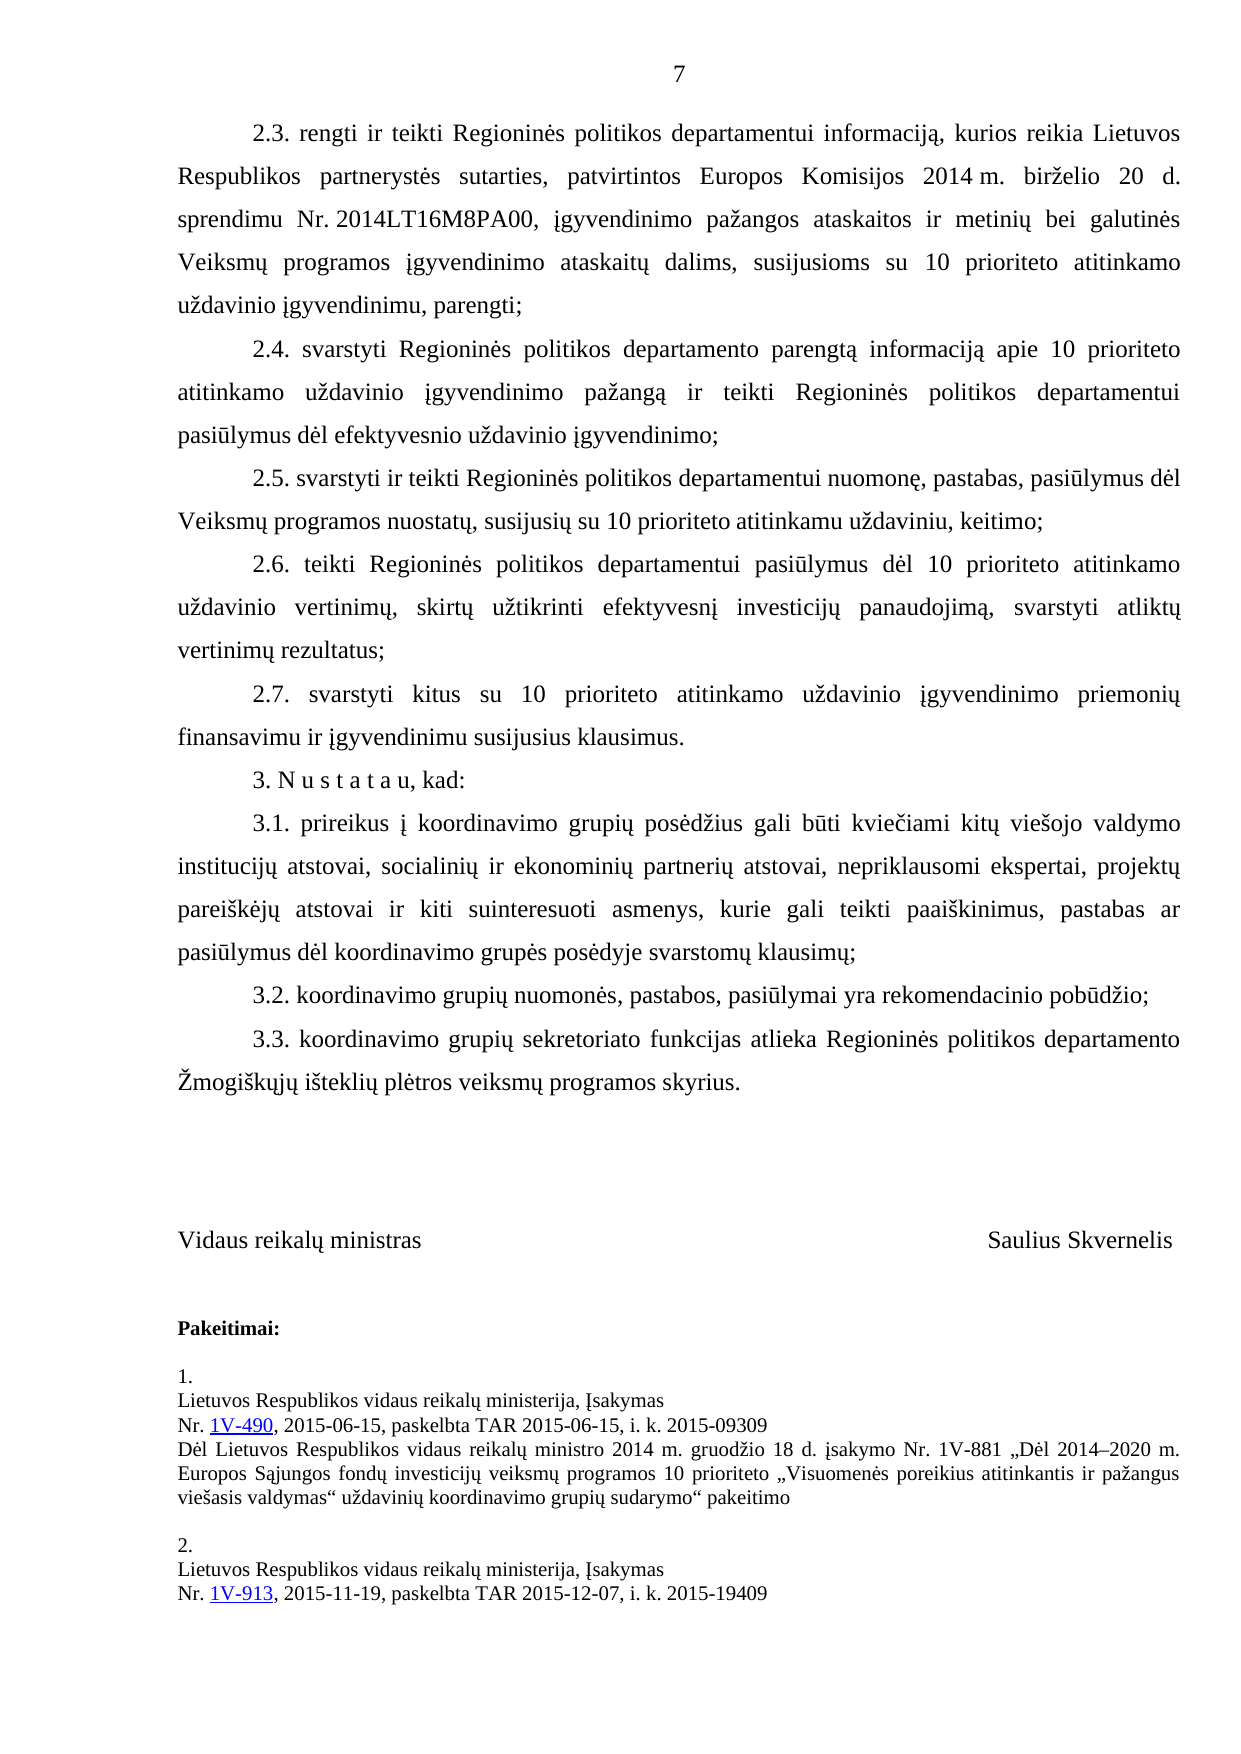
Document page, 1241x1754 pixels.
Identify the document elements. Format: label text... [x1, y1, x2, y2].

text 3.2. koordinavimo grupių nuomonės, pastabos, pasiūlymai yra rekomendacinio pobūdžio; [177, 981, 1181, 1009]
text 1. [177, 1364, 1181, 1388]
text Lietuvos Respublikos vidaus reikalų ministerija, Įsakymas [177, 1557, 1181, 1581]
text 2.5. svarstyti ir teikti Regioninės politikos departamentui nuomonę, pastabas, pasiūlymus dėl Veiksmų programos nuostatų, susijusių su 10 prioriteto atitinkamu uždaviniu, keitimo; [177, 463, 1181, 535]
text Lietuvos Respublikos vidaus reikalų ministerija, Įsakymas [177, 1388, 1181, 1412]
text 3.1. prireikus į koordinavimo grupių posėdžius gali būti kviečiami kitų viešojo valdymo institucijų atstovai, socialinių ir ekonominių partnerių atstovai, nepriklausomi ekspertai, projektų pareiškėjų atstovai ir kiti suinteresuoti asmenys, kurie gali teikti paaiškinimus, pastabas ar pasiūlymus dėl koordinavimo grupės posėdyje svarstomų klausimų; [177, 808, 1181, 966]
text 2. [177, 1533, 1181, 1557]
text 3.3. koordinavimo grupių sekretoriato funkcijas atlieka Regioninės politikos departamento Žmogiškųjų išteklių plėtros veiksmų programos skyrius. [177, 1024, 1181, 1096]
text Pakeitimai: [177, 1316, 1181, 1340]
text Nr. 1V-490, 2015-06-15, paskelbta TAR 2015-06-15, i. k. 2015-09309 [177, 1412, 1181, 1437]
text Vidaus reikalų ministras Saulius Skvernelis [177, 1225, 1181, 1254]
text 2.3. rengti ir teikti Regioninės politikos departamentui informaciją, kurios reikia Lietuvos Respublikos partnerystės sutarties, patvirtintos Europos Komisijos 2014 m. birželio 20 d. sprendimu Nr. 2014LT16M8PA00, įgyvendinimo pažangos ataskaitos ir metinių bei galutinės Veiksmų programos įgyvendinimo ataskaitų dalims, susijusioms su 10 prioriteto atitinkamo uždavinio įgyvendinimu, parengti; [177, 118, 1181, 319]
text 2.4. svarstyti Regioninės politikos departamento parengtą informaciją apie 10 prioriteto atitinkamo uždavinio įgyvendinimo pažangą ir teikti Regioninės politikos departamentui pasiūlymus dėl efektyvesnio uždavinio įgyvendinimo; [177, 334, 1181, 449]
text 3. N u s t a t a u, kad: [177, 765, 1181, 794]
text 2.6. teikti Regioninės politikos departamentui pasiūlymus dėl 10 prioriteto atitinkamo uždavinio vertinimų, skirtų užtikrinti efektyvesnį investicijų panaudojimą, svarstyti atliktų vertinimų rezultatus; [177, 549, 1181, 664]
text Dėl Lietuvos Respublikos vidaus reikalų ministro 2014 m. gruodžio 18 d. įsakymo Nr. 1V-881 „Dėl 2014–2020 m. Europos Sąjungos fondų investicijų veiksmų programos 10 prioriteto „Visuomenės poreikius atitinkantis ir pažangus viešasis valdymas“ uždavinių koordinavimo grupių sudarymo“ pakeitimo [177, 1437, 1181, 1509]
text 2.7. svarstyti kitus su 10 prioriteto atitinkamo uždavinio įgyvendinimo priemonių finansavimu ir įgyvendinimu susijusius klausimus. [177, 679, 1181, 751]
text Nr. 1V-913, 2015-11-19, paskelbta TAR 2015-12-07, i. k. 2015-19409 [177, 1581, 1181, 1605]
